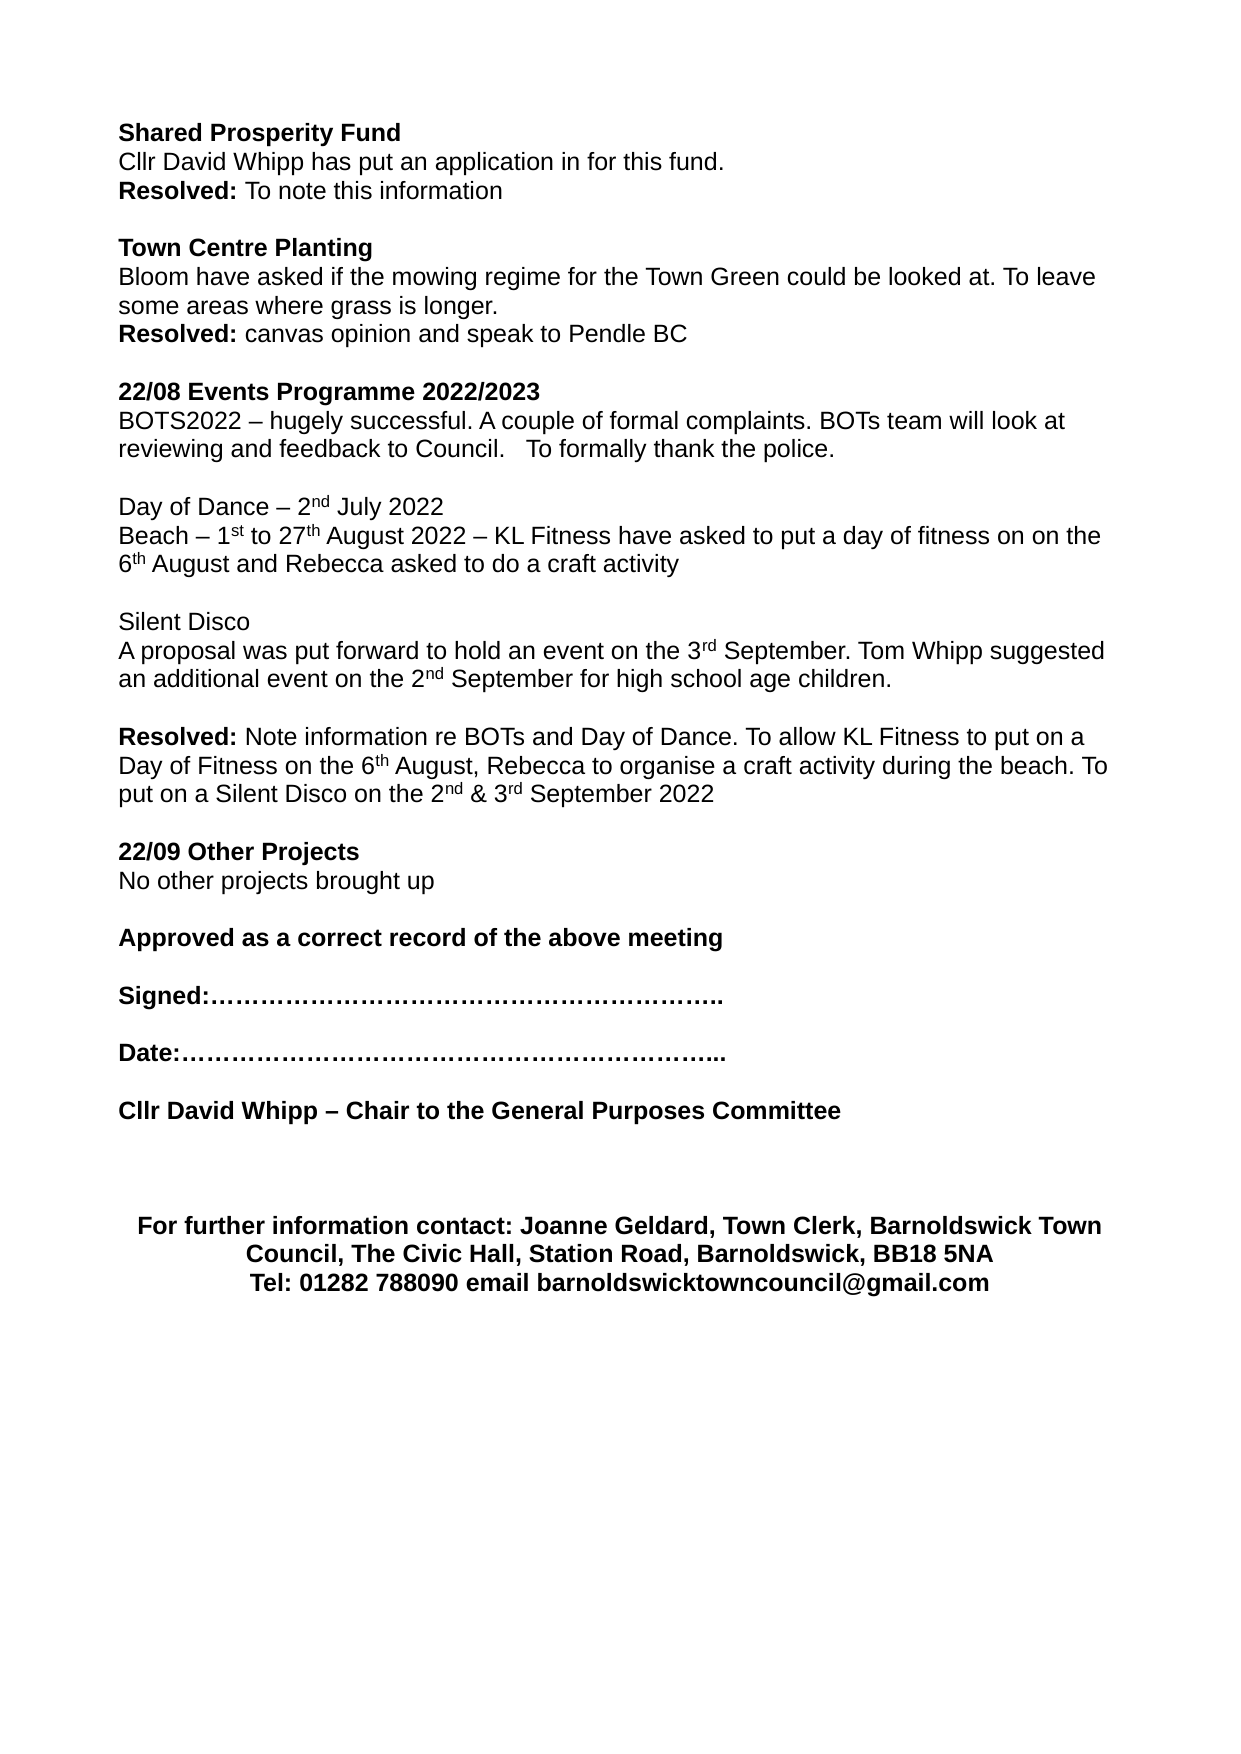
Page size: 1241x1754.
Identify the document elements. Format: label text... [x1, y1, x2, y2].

text Day of Dance – 2nd July 2022 [118, 492, 1122, 521]
text Cllr David Whipp – Chair to the General Purposes Committee [118, 1096, 1122, 1124]
text Approved as a correct record of the above meeting [118, 923, 1122, 952]
text Town Centre Planting [118, 233, 1122, 262]
text 22/08 Events Programme 2022/2023 [118, 377, 1122, 406]
text No other projects brought up [118, 866, 1122, 894]
text 22/09 Other Projects [118, 837, 1122, 866]
text Bloom have asked if the mowing regime for the Town Green could be looked at. To leave some areas where grass is longer. [118, 262, 1122, 319]
text Shared Prosperity Fund [118, 118, 1122, 147]
text Beach – 1st to 27th August 2022 – KL Fitness have asked to put a day of fitness on on the 6th August and Rebecca asked to do a craft activity [118, 521, 1122, 578]
text Resolved: Note information re BOTs and Day of Dance. To allow KL Fitness to put on a Day of Fitness on the 6th August, Rebecca to organise a craft activity during the beach. To put on a Silent Disco on the 2nd & 3rd September 2022 [118, 722, 1122, 808]
text Silent Disco [118, 607, 1122, 636]
text Resolved: canvas opinion and speak to Pendle BC [118, 319, 1122, 348]
text BOTS2022 – hugely successful. A couple of formal complaints. BOTs team will look at reviewing and feedback to Council. To formally thank the police. [118, 406, 1122, 463]
text For further information contact: Joanne Geldard, Town Clerk, Barnoldswick Town Council, The Civic Hall, Station Road, Barnoldswick, BB18 5NA [118, 1211, 1122, 1268]
text Tel: 01282 788090 email barnoldswicktowncouncil@gmail.com [118, 1268, 1122, 1297]
text Date:………………………………………………………... [118, 1038, 1122, 1067]
text Cllr David Whipp has put an application in for this fund. [118, 147, 1122, 176]
text A proposal was put forward to hold an event on the 3rd September. Tom Whipp suggested an additional event on the 2nd September for high school age children. [118, 636, 1122, 693]
text Resolved: To note this information [118, 176, 1122, 204]
text Signed:…………………………………………………….. [118, 981, 1122, 1009]
